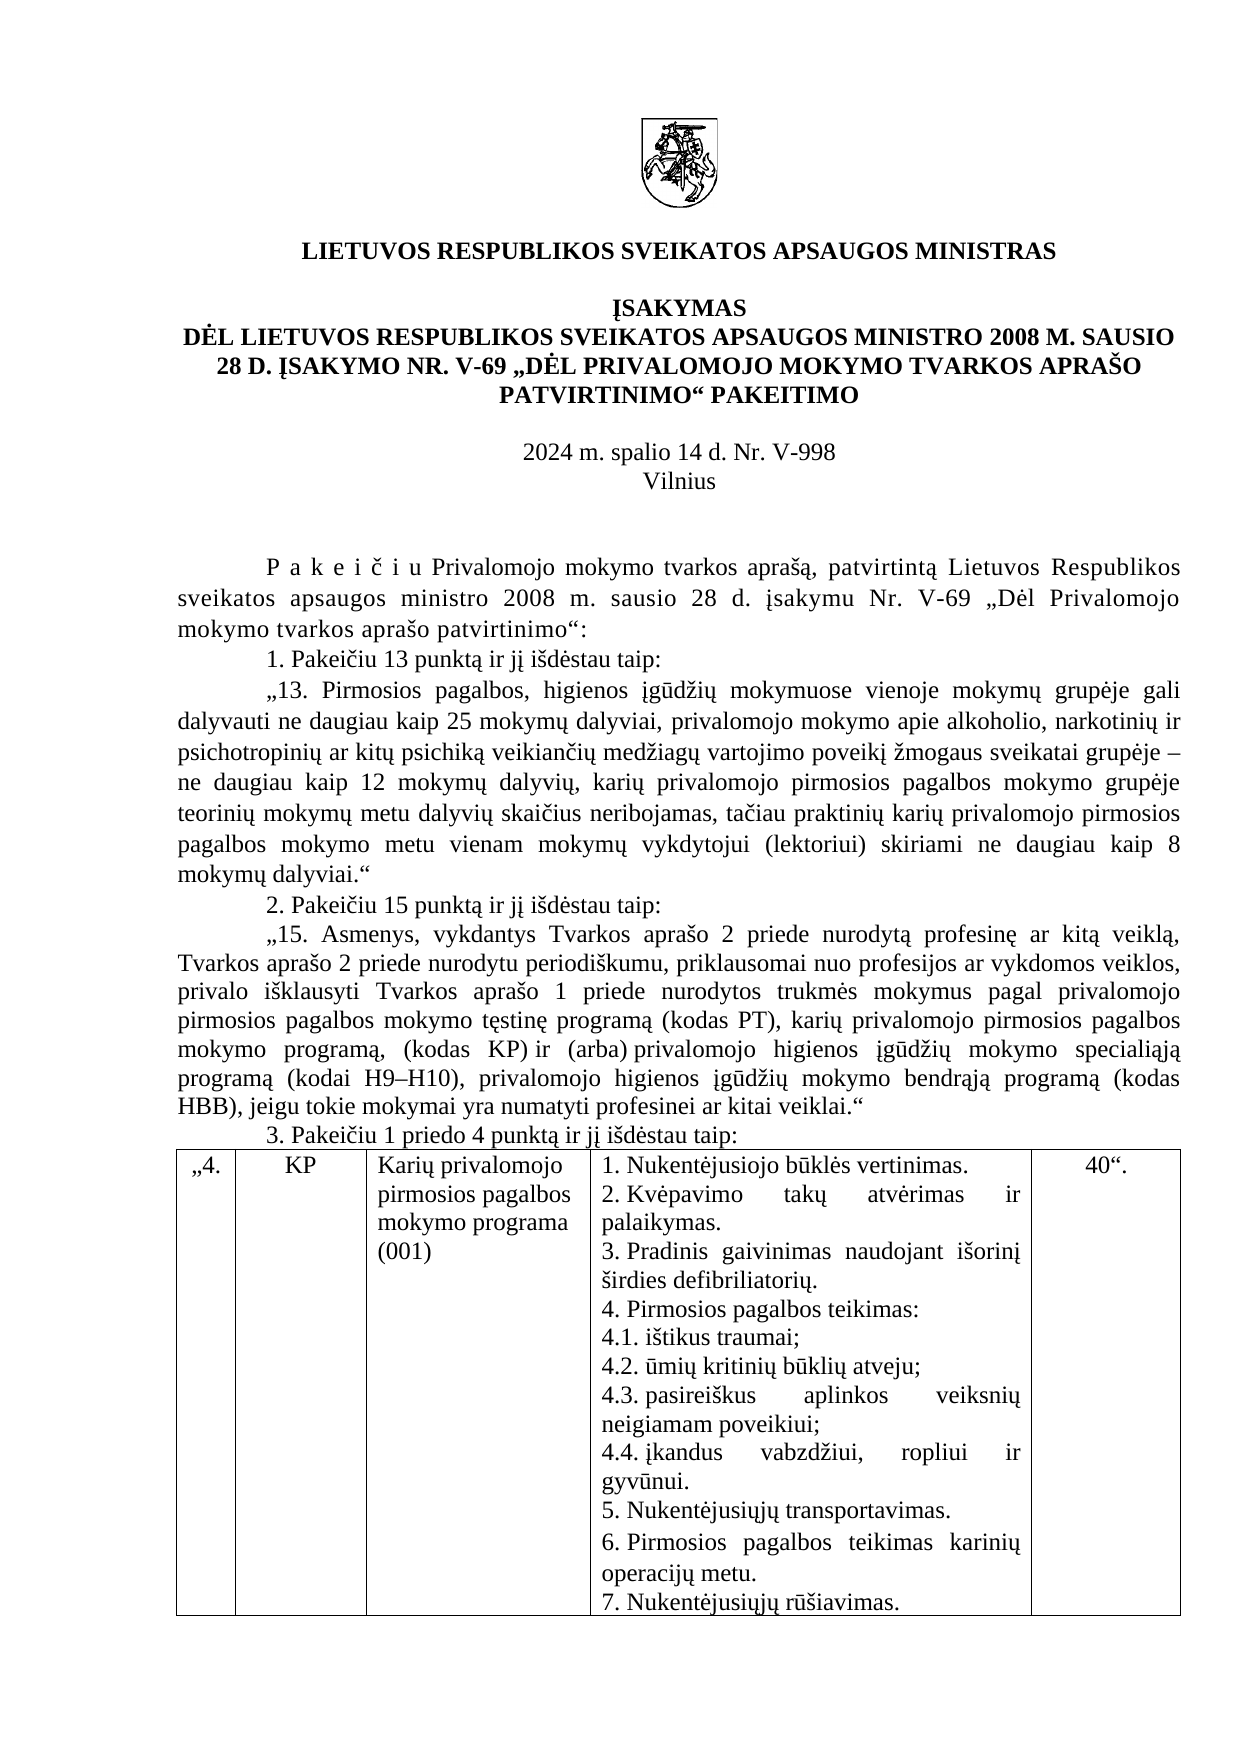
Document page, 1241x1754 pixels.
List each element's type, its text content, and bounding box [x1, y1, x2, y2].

text ĮSAKYMAS [177, 293, 1181, 322]
text Vilnius [177, 466, 1181, 495]
text „15. Asmenys, vykdantys Tvarkos aprašo 2 priede nurodytą profesinę ar kitą veiklą, Tvarkos aprašo 2 priede nurodytu periodiškumu, priklausomai nuo profesijos ar vykdomos veiklos, privalo išklausyti Tvarkos aprašo 1 priede nurodytos trukmės mokymus pagal privalomojo pirmosios pagalbos mokymo tęstinę programą (kodas PT), karių privalomojo pirmosios pagalbos mokymo programą, (kodas KP) ir (arba) privalomojo higienos įgūdžių mokymo specialiąją programą (kodai H9–H10), privalomojo higienos įgūdžių mokymo bendrąją programą (kodas HBB), jeigu tokie mokymai yra numatyti profesinei ar kitai veiklai.“ [177, 919, 1181, 1120]
text LIETUVOS RESPUBLIKOS SVEIKATOS APSAUGOS MINISTRAS [177, 236, 1181, 265]
text P a k e i č i u Privalomojo mokymo tvarkos aprašą, patvirtintą Lietuvos Respublikos sveikatos apsaugos ministro 2008 m. sausio 28 d. įsakymu Nr. V-69 „Dėl Privalomojo mokymo tvarkos aprašo patvirtinimo“: [177, 552, 1181, 642]
text „13. Pirmosios pagalbos, higienos įgūdžių mokymuose vienoje mokymų grupėje gali dalyvauti ne daugiau kaip 25 mokymų dalyviai, privalomojo mokymo apie alkoholio, narkotinių ir psichotropinių ar kitų psichiką veikiančių medžiagų vartojimo poveikį žmogaus sveikatai grupėje – ne daugiau kaip 12 mokymų dalyvių, karių privalomojo pirmosios pagalbos mokymo grupėje teorinių mokymų metu dalyvių skaičius neribojamas, tačiau praktinių karių privalomojo pirmosios pagalbos mokymo metu vienam mokymų vykdytojui (lektoriui) skiriami ne daugiau kaip 8 mokymų dalyviai.“ [177, 675, 1181, 888]
text 3. Pakeičiu 1 priedo 4 punktą ir jį išdėstau taip: [215, 1120, 1181, 1149]
table_header 1. Nukentėjusiojo būklės vertinimas. 2. Kvėpavimo takų atvėrimas ir palaikymas. 3. Pradinis gaivinimas naudojant išorinį širdies defibriliatorių. 4. Pirmosios pagalbos teikimas: 4.1. ištikus traumai; 4.2. ūmių kritinių būklių atveju; 4.3. pasireiškus aplinkos veiksnių neigiamam poveikiui; 4.4. įkandus vabzdžiui, ropliui ir gyvūnui. 5. Nukentėjusiųjų transportavimas. 6. Pirmosios pagalbos teikimas karinių operacijų metu. 7. Nukentėjusiųjų rūšiavimas. [591, 1150, 1031, 1615]
table_header Karių privalomojo pirmosios pagalbos mokymo programa (001) [367, 1150, 590, 1615]
text DĖL LIETUVOS RESPUBLIKOS SVEIKATOS APSAUGOS MINISTRO 2008 M. SAUSIO 28 D. ĮSAKYMO NR. V-69 „DĖL PRIVALOMOJO MOKYMO TVARKOS APRAŠO PATVIRTINIMO“ PAKEITIMO [177, 322, 1181, 408]
table_header KP [236, 1150, 366, 1615]
text 1. Pakeičiu 13 punktą ir jį išdėstau taip: [177, 644, 1181, 673]
text 2. Pakeičiu 15 punktą ir jį išdėstau taip: [177, 890, 1181, 919]
text 2024 m. spalio 14 d. Nr. V-998 [177, 437, 1181, 466]
table_header 40“. [1032, 1150, 1180, 1615]
table_header „4. [177, 1150, 235, 1615]
